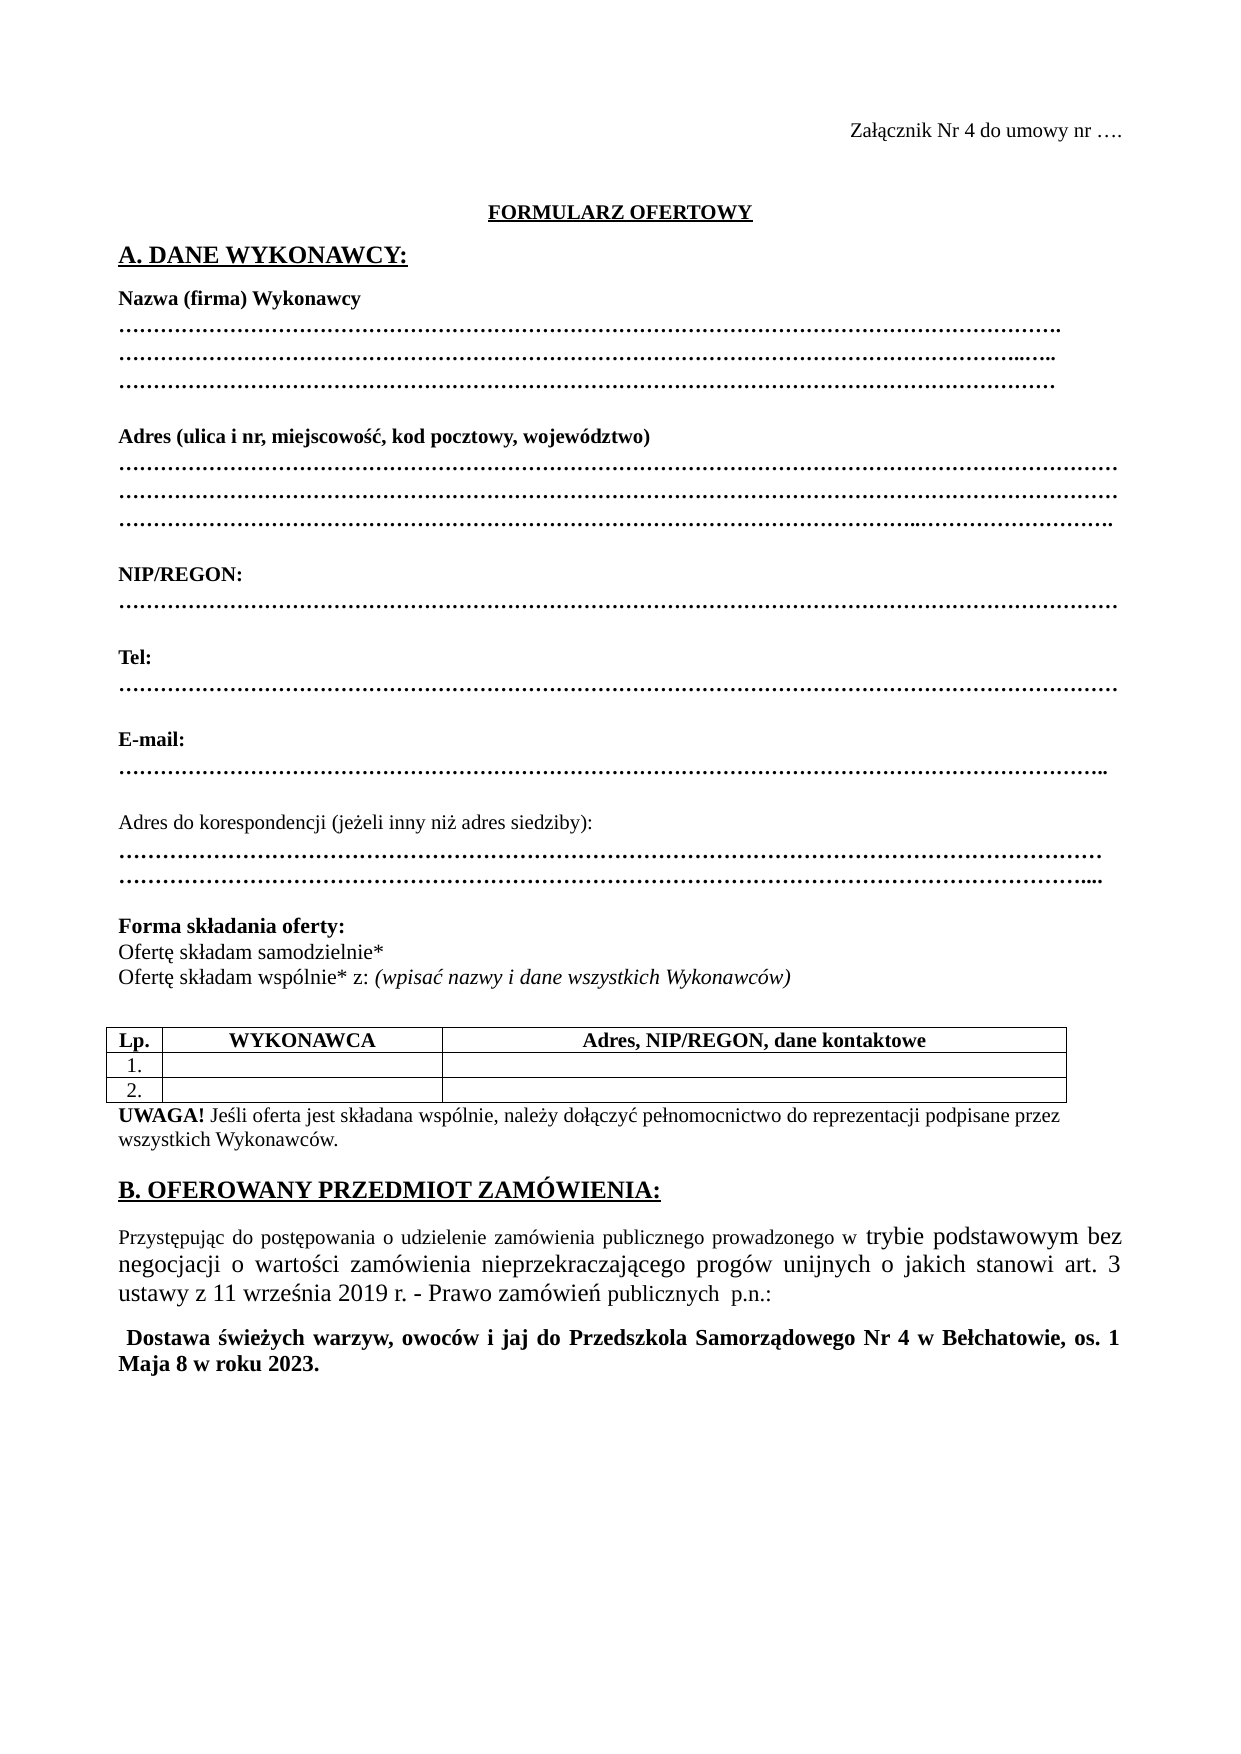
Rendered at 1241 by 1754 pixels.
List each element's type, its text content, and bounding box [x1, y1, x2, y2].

table_cell 1. [107, 1053, 162, 1077]
text FORMULARZ OFERTOWY [118, 199, 1122, 224]
table_cell [163, 1078, 442, 1102]
table_header Lp. [107, 1028, 162, 1052]
table_header Adres, NIP/REGON, dane kontaktowe [443, 1028, 1066, 1052]
text Przystępując do postępowania o udzielenie zamówienia publicznego prowadzonego w trybie podstawowym bez negocjacji o wartości zamówienia nieprzekraczającego progów unijnych o jakich stanowi art. 3 ustawy z 11 września 2019 r. - Prawo zamówień publicznych p.n.: [118, 1221, 1122, 1307]
text Dostawa świeżych warzyw, owoców i jaj do Przedszkola Samorządowego Nr 4 w Bełchatowie, os. 1 Maja 8 w roku 2023. [118, 1324, 1122, 1376]
text Ofertę składam wspólnie* z: (wpisać nazwy i dane wszystkich Wykonawców) [118, 964, 1122, 989]
text Tel: [118, 644, 1122, 669]
text E-mail: [118, 727, 1122, 751]
text Ofertę składam samodzielnie* [118, 939, 1122, 964]
table_header WYKONAWCA [163, 1028, 442, 1052]
table_cell [163, 1053, 442, 1077]
text Forma składania oferty: [118, 913, 1122, 939]
text Załącznik Nr 4 do umowy nr …. [118, 118, 1122, 142]
text A. DANE WYKONAWCY: [118, 240, 1122, 269]
text ……………………………………………………………………………………………………………………………… [118, 589, 1122, 613]
text …………………………………………………………………………………………………………………………….. [118, 755, 1122, 779]
text …………………………………………………………………………………………………………………………………………………………………………………………………………………………………………….... [118, 838, 1122, 888]
text ……………………………………………………………………………………………………………………………… [118, 672, 1122, 696]
table_cell 2. [107, 1078, 162, 1102]
text Adres (ulica i nr, miejscowość, kod pocztowy, województwo) ……………………………………………………………………………………………………………………………………………………………………………………………………………………………………………………………………………………………………………………………………………………………………..………………………. [118, 424, 1122, 531]
table_cell [443, 1053, 1066, 1077]
text B. OFEROWANY PRZEDMIOT ZAMÓWIENIA: [118, 1175, 1122, 1204]
text UWAGA! Jeśli oferta jest składana wspólnie, należy dołączyć pełnomocnictwo do reprezentacji podpisane przez wszystkich Wykonawców. [118, 1103, 1122, 1151]
text Adres do korespondencji (jeżeli inny niż adres siedziby): [118, 810, 1122, 834]
table_cell [443, 1078, 1066, 1102]
text Nazwa (firma) Wykonawcy ……………………………………………………………………………………………………………………….…………………………………………………………………………………………………………………..…..……………………………………………………………………………………………………………………… [118, 286, 1122, 393]
text NIP/REGON: [118, 562, 1122, 586]
